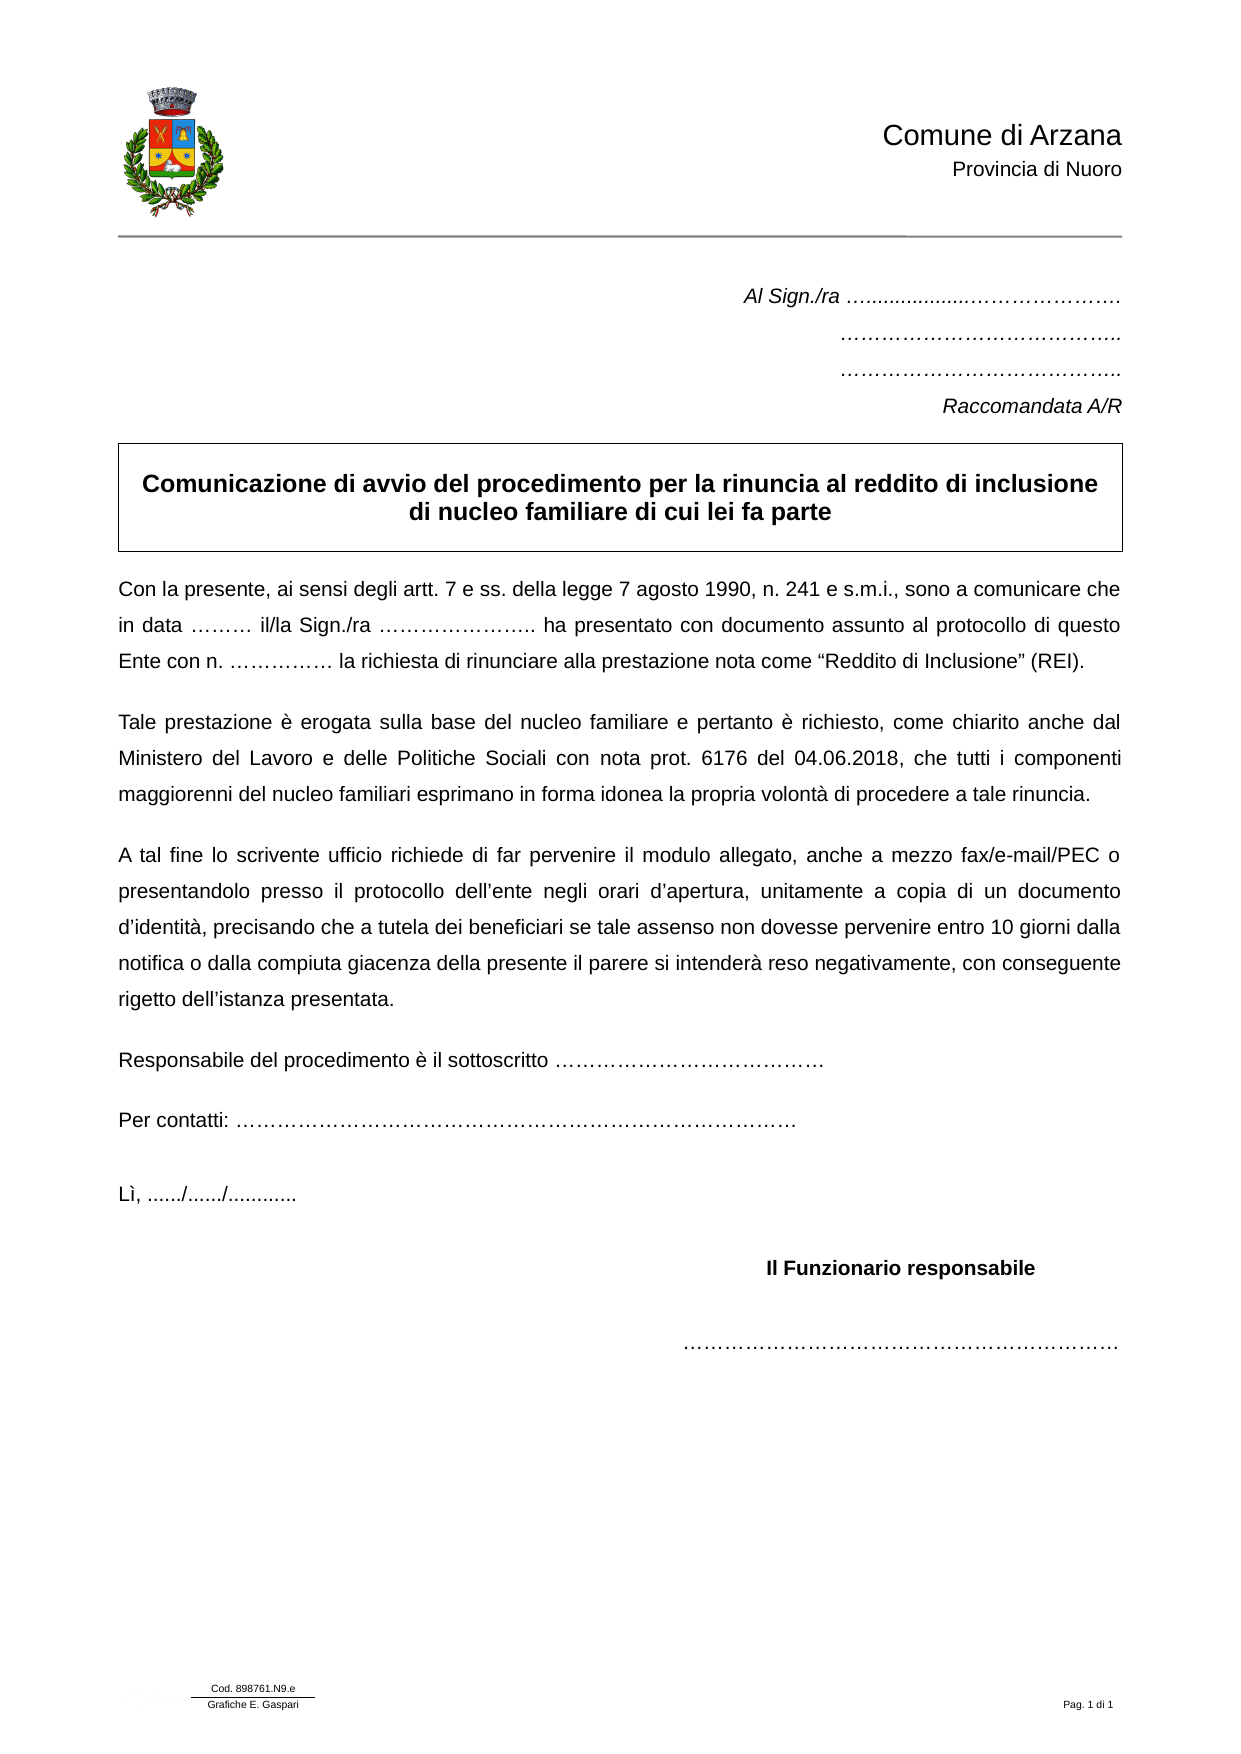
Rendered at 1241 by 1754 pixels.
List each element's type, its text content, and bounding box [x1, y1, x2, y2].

text A tal fine lo scrivente ufficio richiede di far pervenire il modulo allegato, anche a mezzo fax/e-mail/PEC o presentandolo presso il protocollo dell’ente negli orari d’apertura, unitamente a copia di un documento d’identità, precisando che a tutela dei beneficiari se tale assenso non dovesse pervenire entro 10 giorni dalla notifica o dalla compiuta giacenza della presente il parere si intenderà reso negativamente, con conseguente rigetto dell’istanza presentata. [118, 843, 1122, 1010]
text Al Sign./ra …..................…………………. [118, 284, 1122, 308]
text Lì, ....../....../............ [118, 1182, 1122, 1206]
text Il Funzionario responsabile [679, 1256, 1122, 1280]
text Comune di Arzana [224, 118, 1122, 152]
text ……………………………………………………… [679, 1330, 1122, 1354]
text ………………………………….. [118, 357, 1122, 381]
table_header Comunicazione di avvio del procedimento per la rinuncia al reddito di inclusione di nucleo familiare di cui lei fa parte [119, 444, 1122, 551]
text Con la presente, ai sensi degli artt. 7 e ss. della legge 7 agosto 1990, n. 241 e s.m.i., sono a comunicare che in data ……… il/la Sign./ra ………………….. ha presentato con documento assunto al protocollo di questo Ente con n. …………… la richiesta di rinunciare alla prestazione nota come “Reddito di Inclusione” (REI). [118, 577, 1122, 673]
text Per contatti: ……………………………………………………………………… [118, 1108, 1122, 1132]
text Tale prestazione è erogata sulla base del nucleo familiare e pertanto è richiesto, come chiarito anche dal Ministero del Lavoro e delle Politiche Sociali con nota prot. 6176 del 04.06.2018, che tutti i componenti maggiorenni del nucleo familiari esprimano in forma idonea la propria volontà di procedere a tale rinuncia. [118, 710, 1122, 806]
text ………………………………….. [118, 321, 1122, 344]
text Raccomandata A/R [118, 393, 1122, 417]
text Responsabile del procedimento è il sottoscritto ………………………………… [118, 1047, 1122, 1071]
picture [122, 87, 224, 219]
text Provincia di Nuoro [224, 157, 1122, 181]
